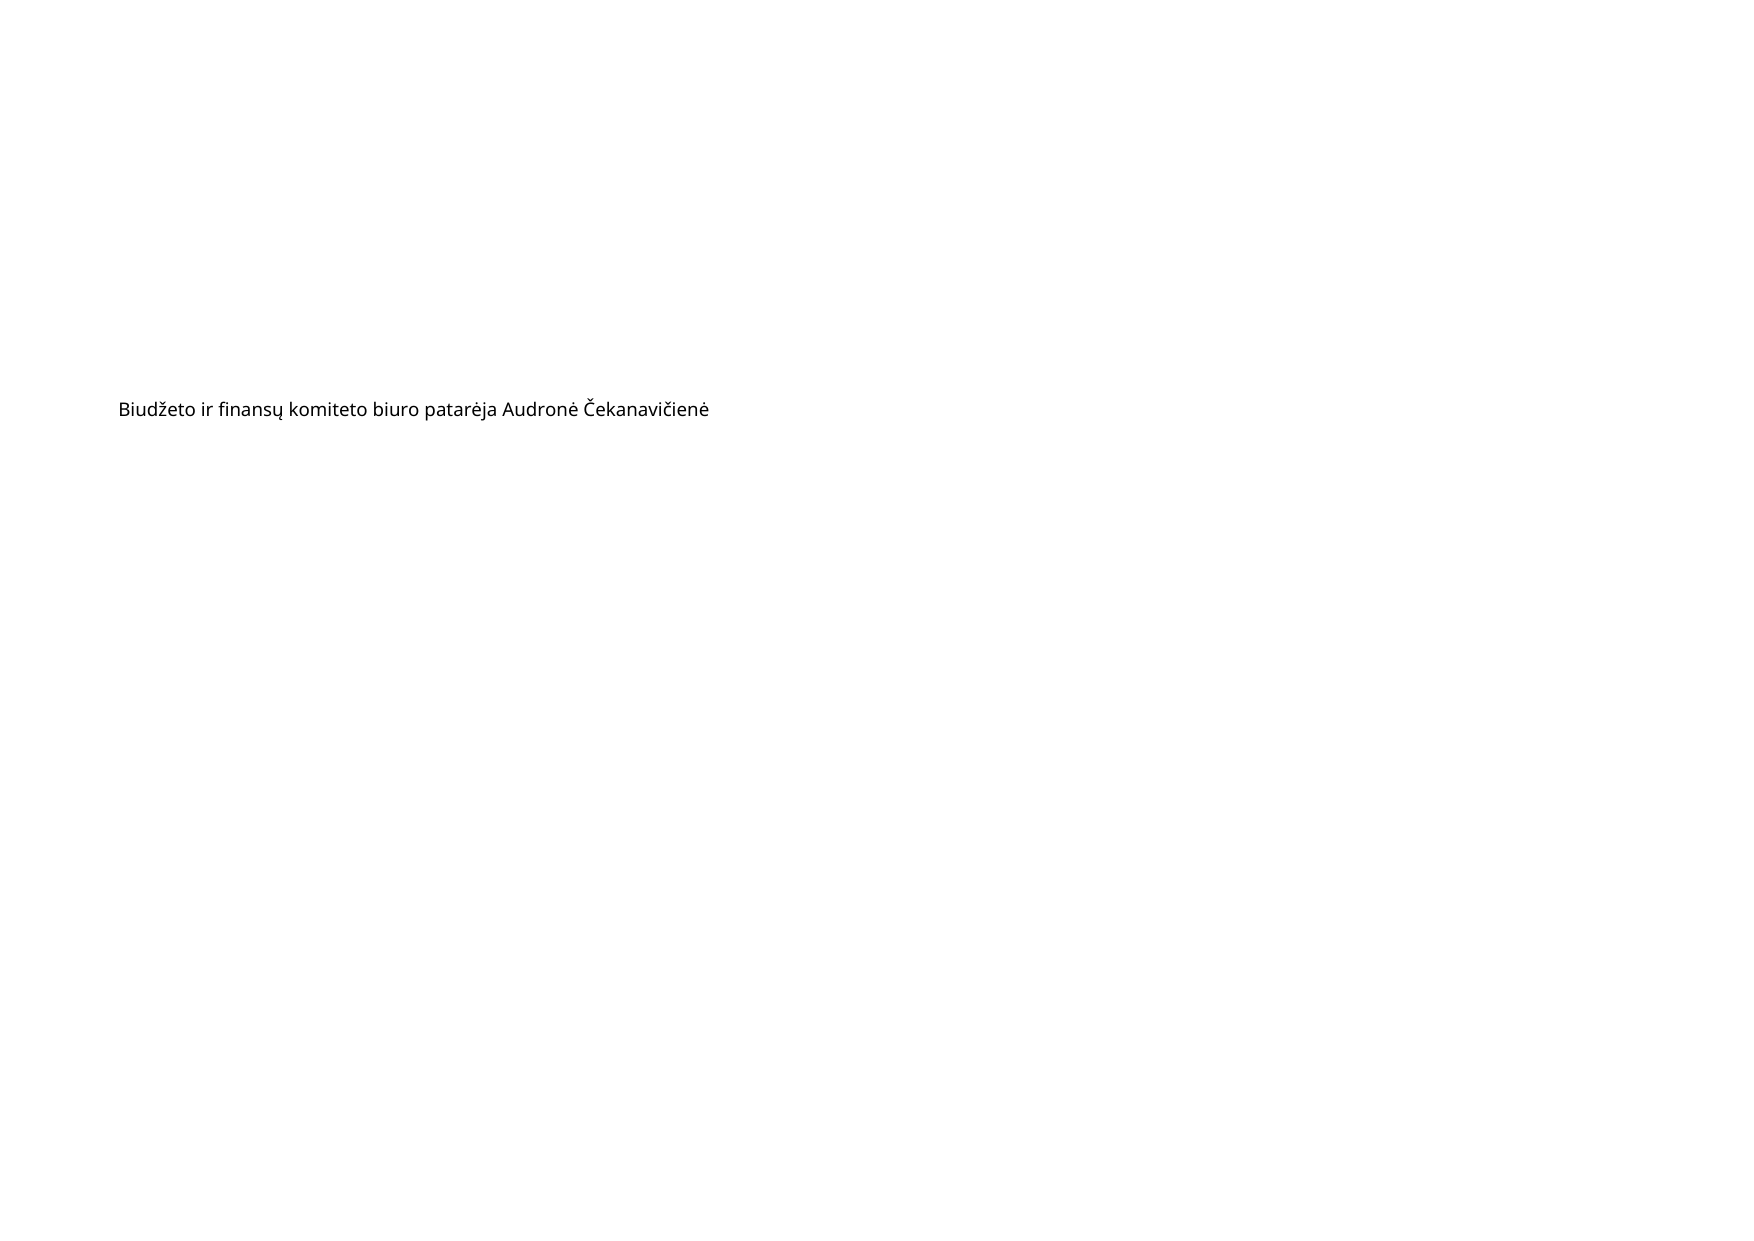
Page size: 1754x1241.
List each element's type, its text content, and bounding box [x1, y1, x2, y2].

text Biudžeto ir finansų komiteto biuro patarėja Audronė Čekanavičienė [118, 396, 1654, 421]
